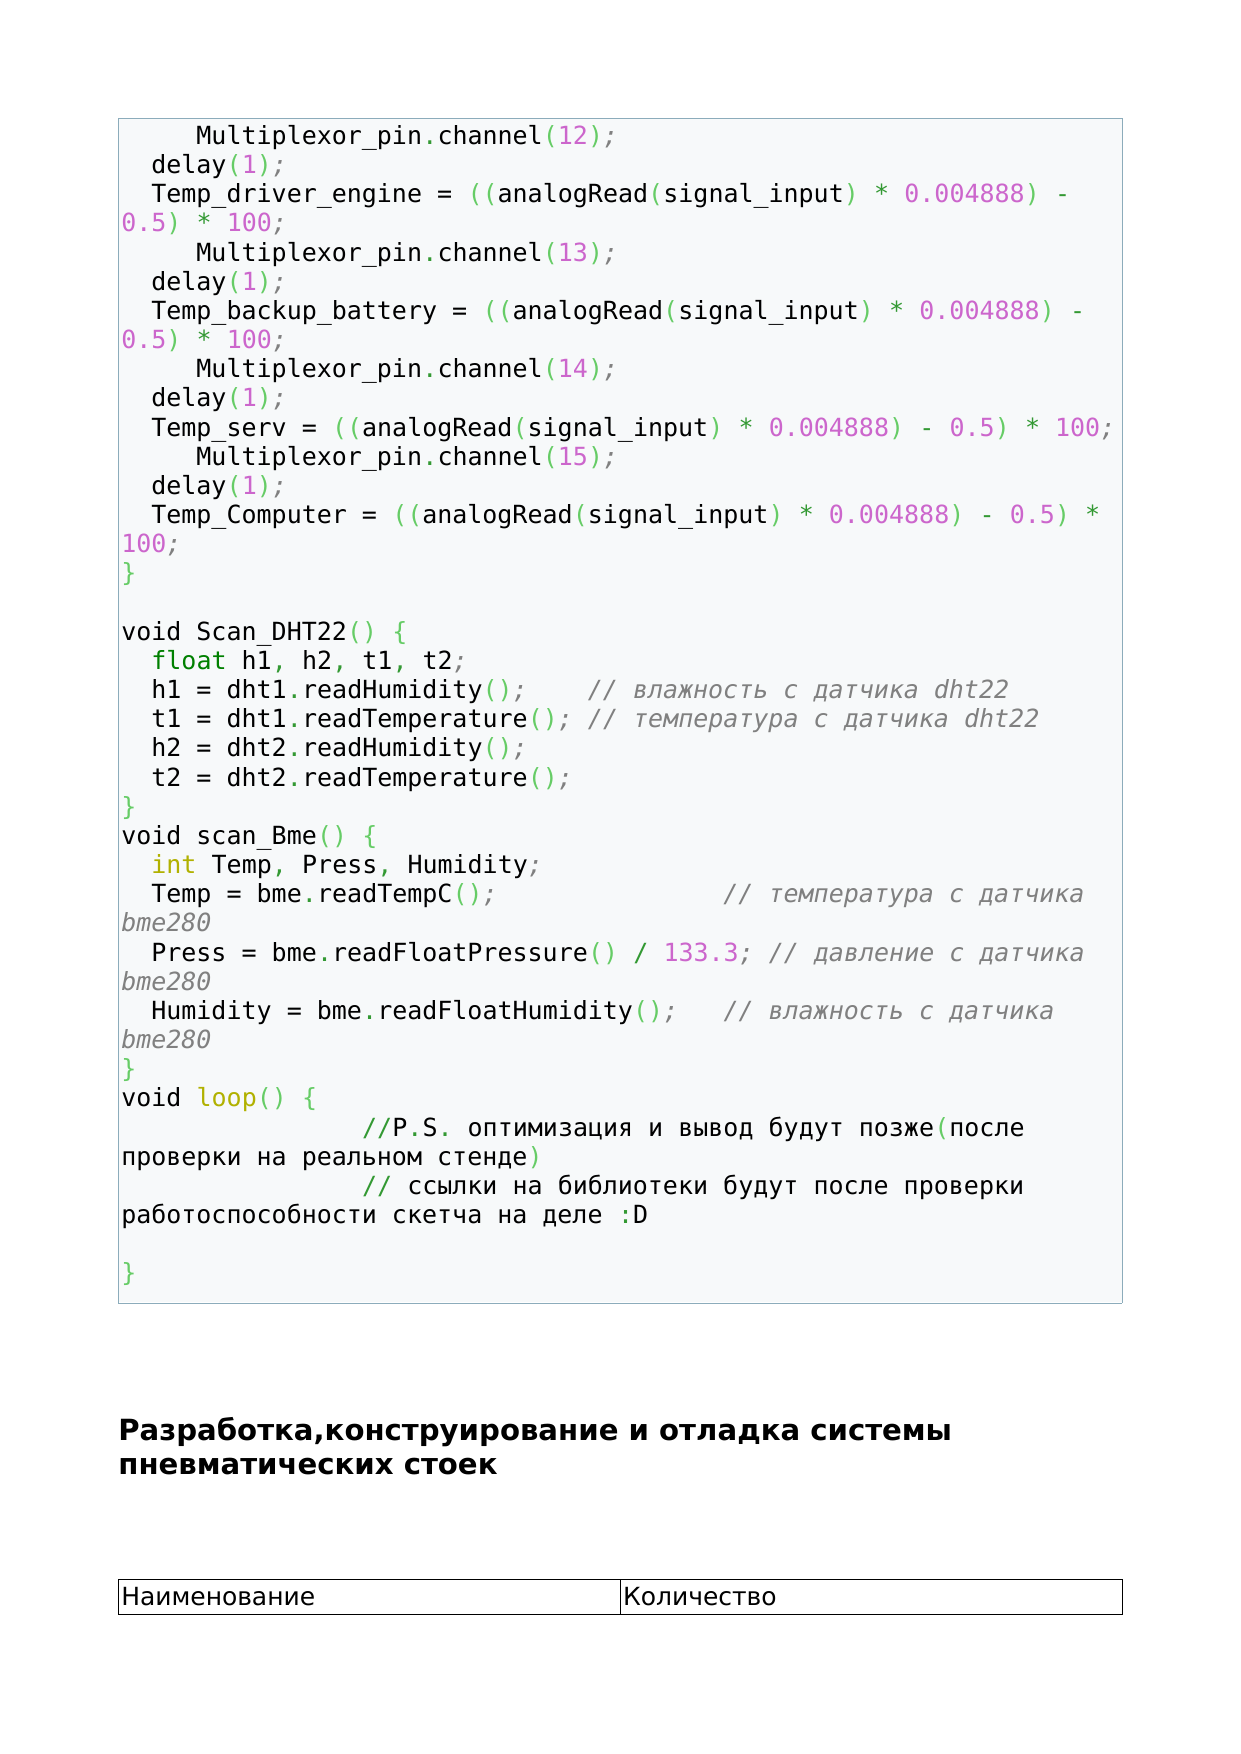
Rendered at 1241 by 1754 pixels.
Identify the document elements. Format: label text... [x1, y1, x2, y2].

table_header Количество [621, 1580, 1122, 1614]
table_header Наименование [119, 1580, 620, 1614]
table_header Multiplexor_pin.channel(12); delay(1); Temp_driver_engine = ((analogRead(signal_input) * 0.004888) - 0.5) * 100; Multiplexor_pin.channel(13); delay(1); Temp_backup_battery = ((analogRead(signal_input) * 0.004888) - 0.5) * 100; Multiplexor_pin.channel(14); delay(1); Temp_serv = ((analogRead(signal_input) * 0.004888) - 0.5) * 100; Multiplexor_pin.channel(15); delay(1); Temp_Computer = ((analogRead(signal_input) * 0.004888) - 0.5) * 100; } void Scan_DHT22() { float h1, h2, t1, t2; h1 = dht1.readHumidity(); // влажность с датчика dht22 t1 = dht1.readTemperature(); // температура с датчика dht22 h2 = dht2.readHumidity(); t2 = dht2.readTemperature(); } void scan_Bme() { int Temp, Press, Humidity; Temp = bme.readTempC(); // температура с датчика bme280 Press = bme.readFloatPressure() / 133.3; // давление с датчика bme280 Humidity = bme.readFloatHumidity(); // влажность с датчика bme280 } void loop() { //P.S. оптимизация и вывод будут позже(после проверки на реальном стенде) // ссылки на библиотеки будут после проверки работоспособности скетча на деле :D } [119, 119, 1122, 1302]
subtitle Разработка,конструирование и отладка системы пневматических стоек [118, 1413, 1122, 1481]
